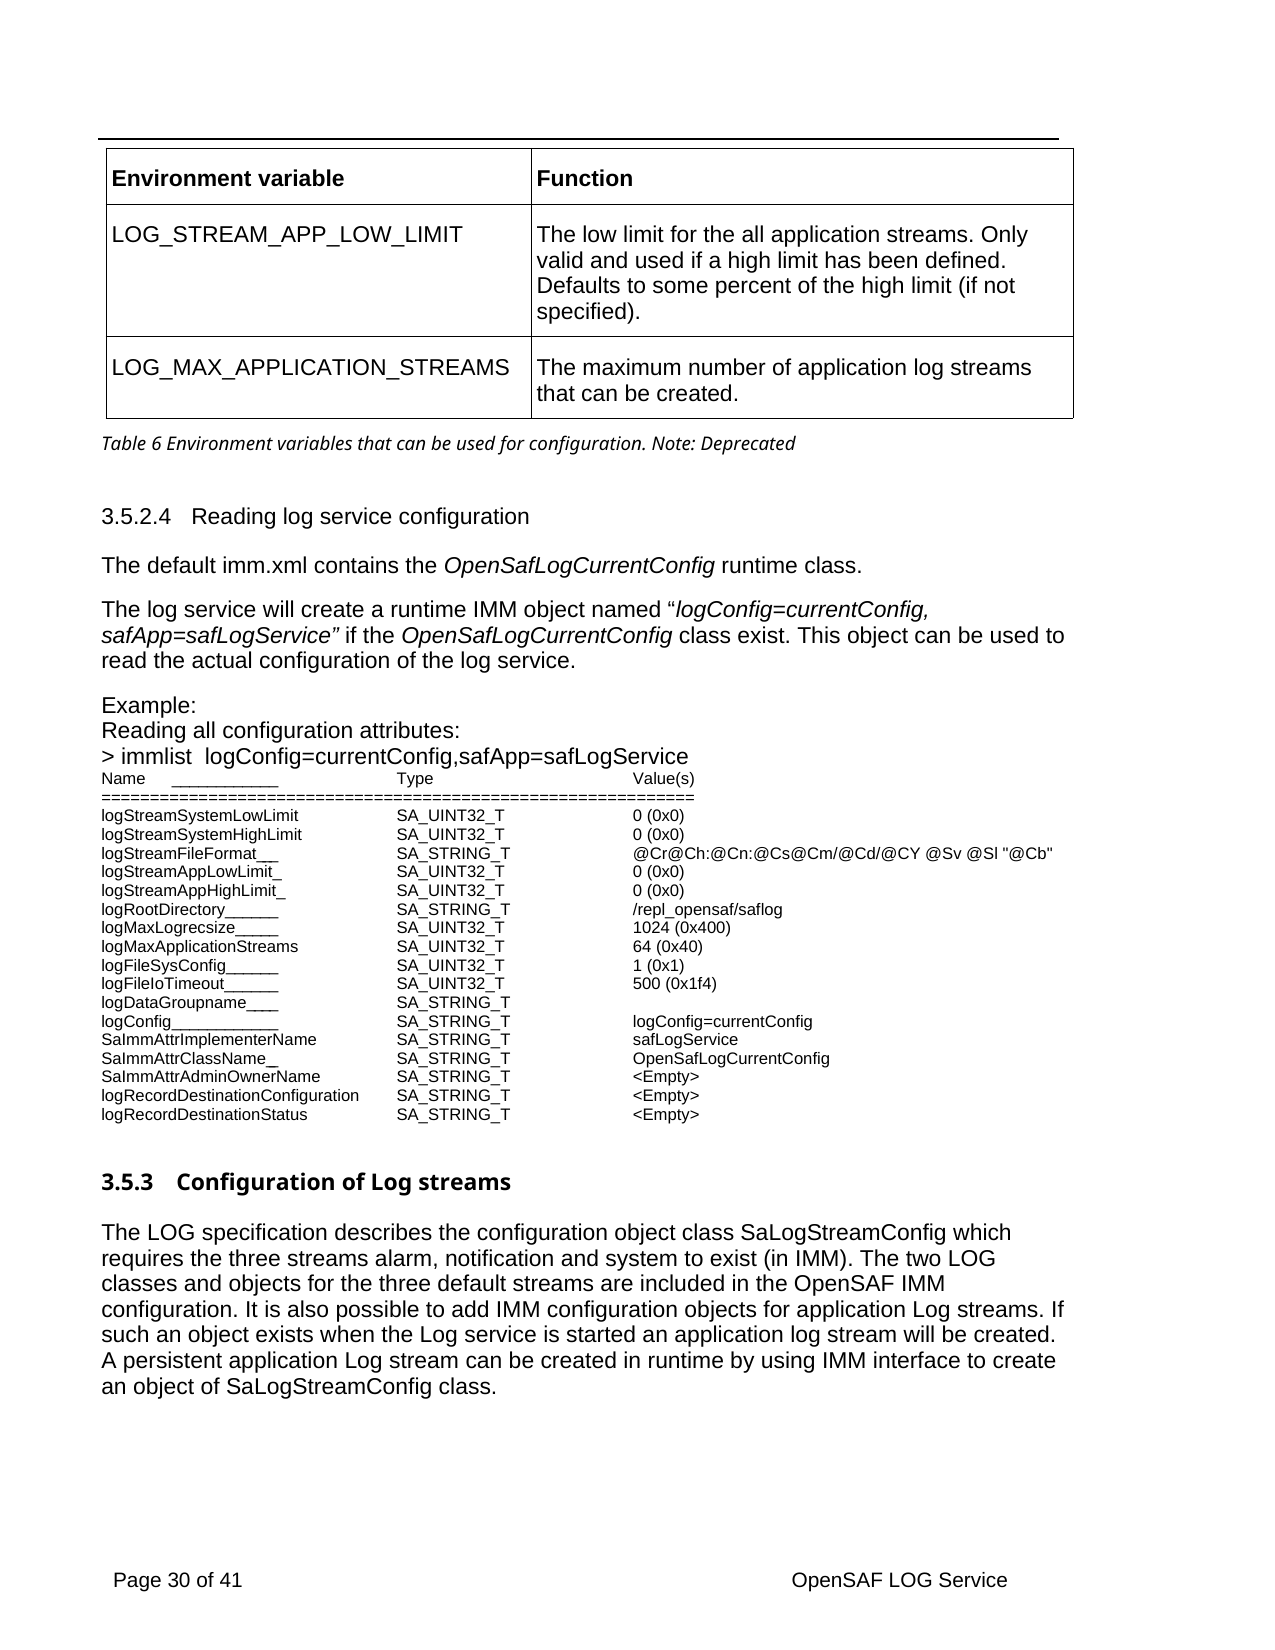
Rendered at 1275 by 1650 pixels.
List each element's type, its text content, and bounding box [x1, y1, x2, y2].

table_cell LOG_MAX_APPLICATION_STREAMS [107, 337, 531, 418]
text The log service will create a runtime IMM object named “logConfig=currentConfig, safApp=safLogService” if the OpenSafLogCurrentConfig class exist. This object can be used to read the actual configuration of the log service. [101, 597, 1068, 674]
text The default imm.xml contains the OpenSafLogCurrentConfig runtime class. [101, 553, 1068, 578]
table_header Function [532, 149, 1073, 204]
table_cell LOG_STREAM_APP_LOW_LIMIT [107, 205, 531, 336]
text Table 6 Environment variables that can be used for configuration. Note: Deprecated [101, 431, 1068, 456]
table_cell The low limit for the all application streams. Only valid and used if a high limit has been defined. Defaults to some percent of the high limit (if not specified). [532, 205, 1073, 336]
subtitle Reading log service configuration [101, 504, 1068, 530]
table_cell The maximum number of application log streams that can be created. [532, 337, 1073, 418]
subtitle Configuration of Log streams [101, 1165, 1068, 1197]
text The LOG specification describes the configuration object class SaLogStreamConfig which requires the three streams alarm, notification and system to exist (in IMM). The two LOG classes and objects for the three default streams are included in the OpenSAF IMM configuration. It is also possible to add IMM configuration objects for application Log streams. If such an object exists when the Log service is started an application log stream will be created. A persistent application Log stream can be created in runtime by using IMM interface to create an object of SaLogStreamConfig class. [101, 1219, 1068, 1399]
table_header Environment variable [107, 149, 531, 204]
text Example: Reading all configuration attributes: > immlist logConfig=currentConfig,safApp=safLogService Name Type Value(s) ============================================================= logStreamSystemLowLimit SA_UINT32_T 0 (0x0) logStreamSystemHighLimit SA_UINT32_T 0 (0x0) logStreamFileFormat SA_STRING_T @Cr@Ch:@Cn:@Cs@Cm/@Cd/@CY @Sv @Sl "@Cb" logStreamAppLowLimit SA_UINT32_T 0 (0x0) logStreamAppHighLimit SA_UINT32_T 0 (0x0) logRootDirectory SA_STRING_T /repl_opensaf/saflog logMaxLogrecsize SA_UINT32_T 1024 (0x400) logMaxApplicationStreams SA_UINT32_T 64 (0x40) logFileSysConfig SA_UINT32_T 1 (0x1) logFileIoTimeout SA_UINT32_T 500 (0x1f4) logDataGroupname SA_STRING_T logConfig SA_STRING_T logConfig=currentConfig SaImmAttrImplementerName SA_STRING_T safLogService SaImmAttrClassName SA_STRING_T OpenSafLogCurrentConfig SaImmAttrAdminOwnerName SA_STRING_T <Empty> logRecordDestinationConfiguration SA_STRING_T <Empty> logRecordDestinationStatus SA_STRING_T <Empty> [101, 693, 1068, 1124]
